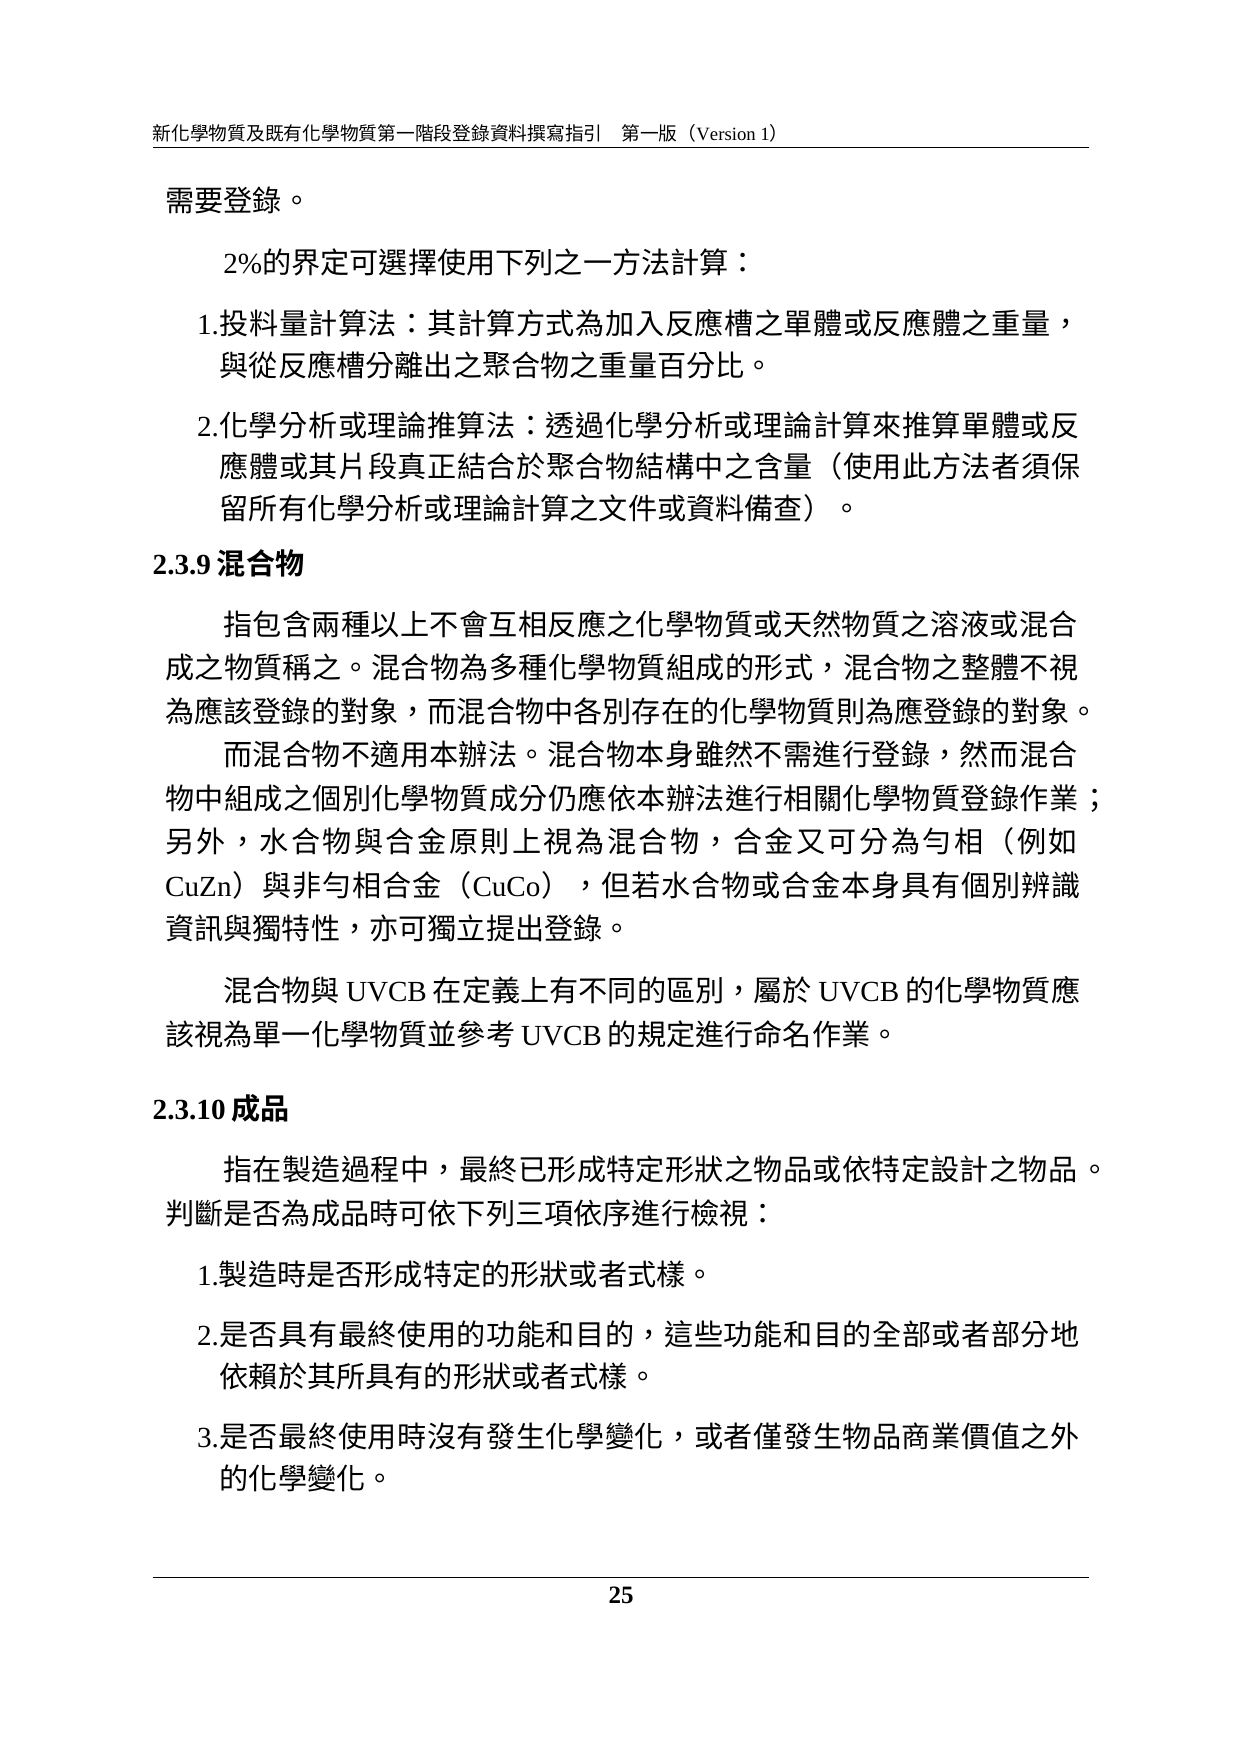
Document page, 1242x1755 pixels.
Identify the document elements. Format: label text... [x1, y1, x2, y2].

text 1.製造時是否形成特定的形狀或者式樣。 [197, 1252, 1080, 1294]
subtitle 2.3.10成品 [152, 1086, 1089, 1128]
text 2.化學分析或理論推算法：透過化學分析或理論計算來推算單體或反應體或其片段真正結合於聚合物結構中之含量（使用此方法者須保留所有化學分析或理論計算之文件或資料備查）。 [197, 403, 1080, 528]
subtitle 2.3.9混合物 [152, 540, 1089, 583]
text 指包含兩種以上不會互相反應之化學物質或天然物質之溶液或混合成之物質稱之。混合物為多種化學物質組成的形式，混合物之整體不視為應該登錄的對象，而混合物中各別存在的化學物質則為應登錄的對象。 [165, 601, 1080, 731]
text 3.是否最終使用時沒有發生化學變化，或者僅發生物品商業價值之外的化學變化。 [197, 1414, 1080, 1497]
text 2.是否具有最終使用的功能和目的，這些功能和目的全部或者部分地依賴於其所具有的形狀或者式樣。 [197, 1312, 1080, 1396]
text 混合物與UVCB在定義上有不同的區別，屬於UVCB的化學物質應該視為單一化學物質並參考UVCB的規定進行命名作業。 [165, 968, 1080, 1054]
text 百分之二規則之聚合物為聚合物種類中特有的登錄類型，考量聚合物的毒理與生態毒理特性，通常不會因加入不超過百分之二的新單體單元而有大幅度的改變；因聚合物主要由單體單元組成，大部分的聚合物通常不以結構命名法表達，多以單體單元組成命名表示聚合物，因此聚合物的百分之二規則適用於以單體與反應體命名的聚合物名稱。百分之二規則的主要概念是一個以單體基礎式命名法命名的聚合物，應該要在名稱中將所有重量百分比大於2%的單體或反應體列出在聚合物名稱中，例如某聚合物以甲、乙、丙與丁的單體進行聚合，該聚合物名稱應該為「甲與乙、丙和丁的聚合物」；假使單體丁不超過2%，則該聚合物名稱除前述之命名方式外，亦可寫為「甲與乙和丙的聚合物」。另外需要注意的是，未鍵結到該聚合物者（例如:添加劑、安定劑等）不適用百分之二規則且不應出現在聚合物的名稱中，應依混合物規定各別判斷是否需要登錄。 [165, 177, 1081, 219]
text 指在製造過程中，最終已形成特定形狀之物品或依特定設計之物品。判斷是否為成品時可依下列三項依序進行檢視： [165, 1147, 1080, 1232]
text 2%的界定可選擇使用下列之一方法計算： [165, 239, 1080, 281]
text 1. 投料量計算法：其計算方式為加入反應槽之單體或反應體之重量，與從反應槽分離出之聚合物之重量百分比。 [197, 301, 1080, 384]
text 而混合物不適用本辦法。混合物本身雖然不需進行登錄，然而混合物中組成之個別化學物質成分仍應依本辦法進行相關化學物質登錄作業；另外，水合物與合金原則上視為混合物，合金又可分為勻相（例如CuZn）與非勻相合金（CuCo），但若水合物或合金本身具有個別辨識資訊與獨特性，亦可獨立提出登錄。 [165, 732, 1080, 948]
